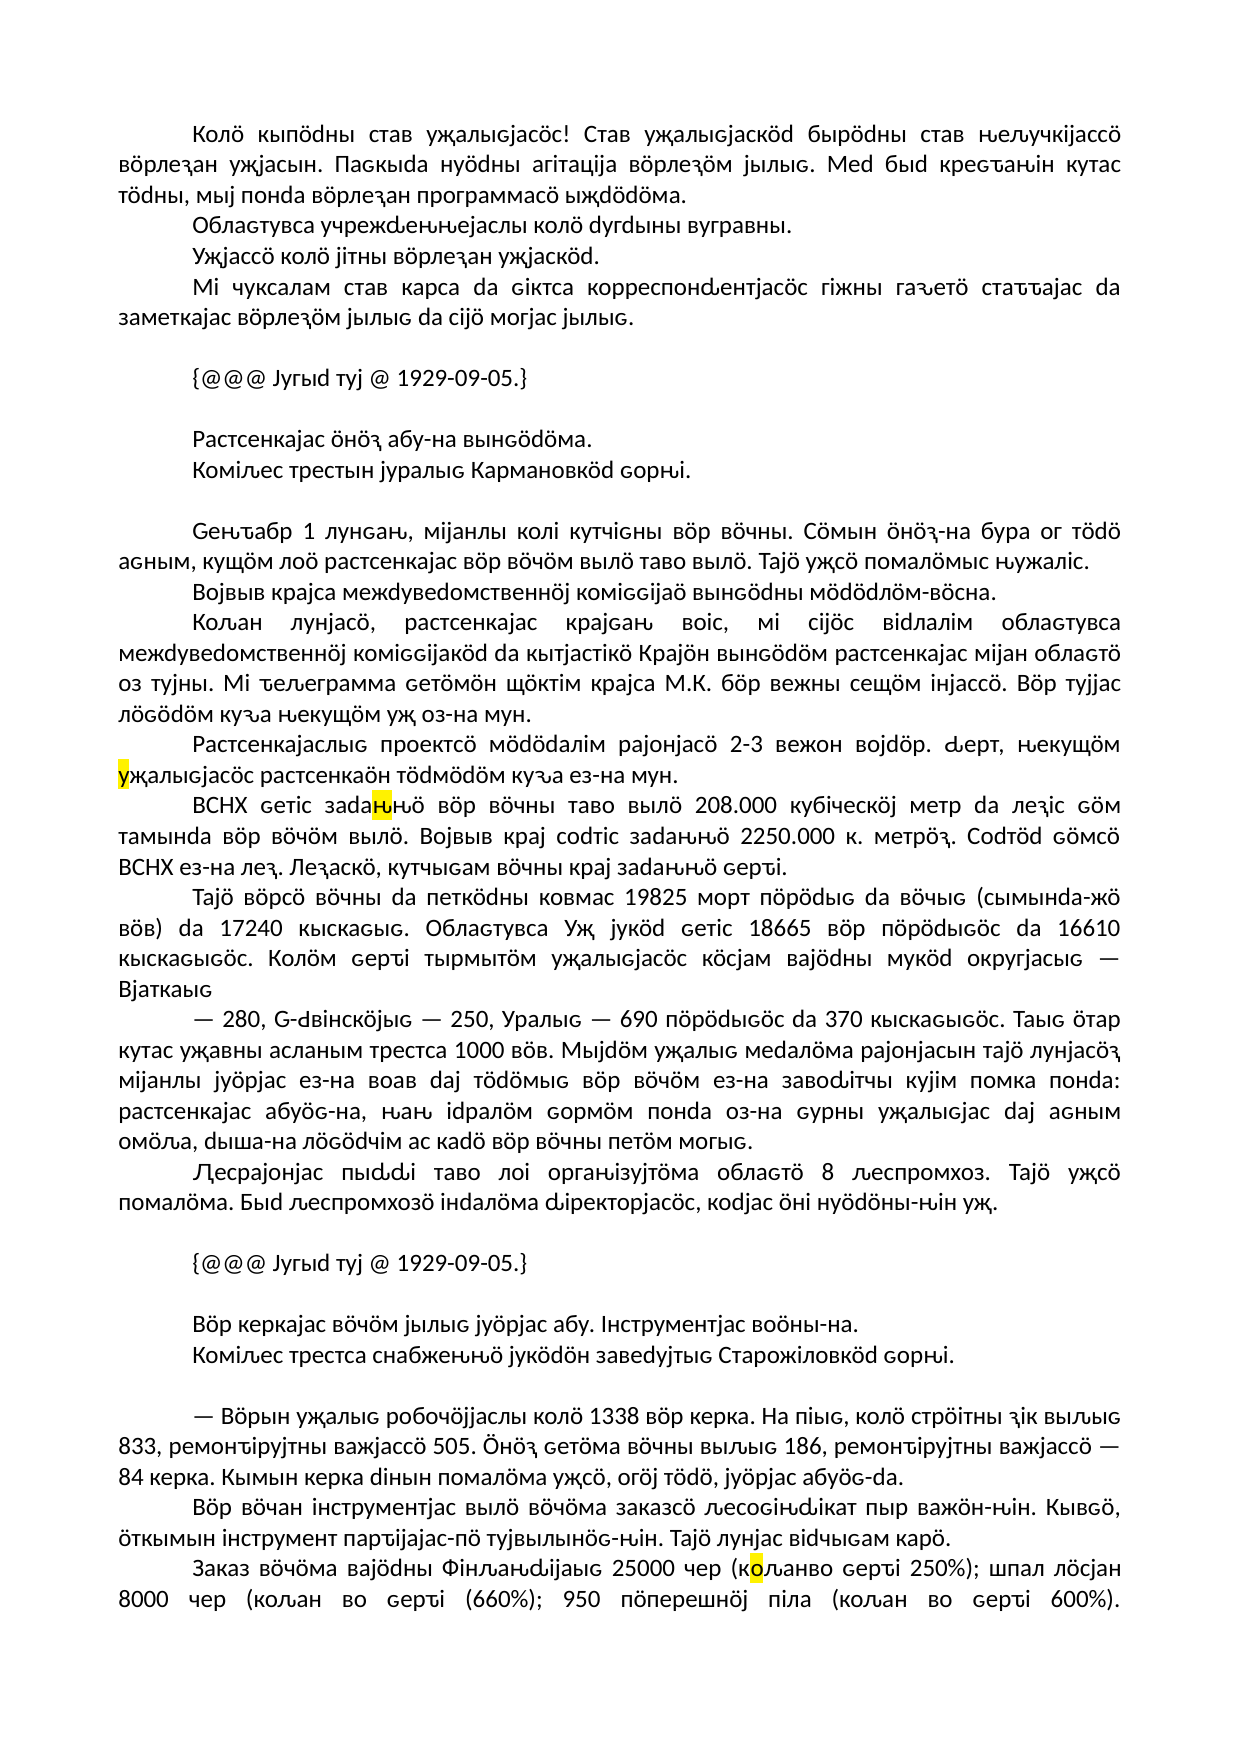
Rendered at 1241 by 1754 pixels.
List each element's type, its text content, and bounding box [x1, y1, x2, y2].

text Колӧ кыпӧԁны став уҗалыԍјасӧс! Став уҗалыԍјаскӧԁ бырӧԁны став ԋеԉучкіјассӧ вӧрлеԇан уҗјасын. Паԍкыԁа нуӧԁны агітаціја вӧрлеԇӧм јылыԍ. Меԁ быԁ креԍԏаԋін кутас тӧԁны, мыј понԁа вӧрлеԇан программасӧ ыҗԁӧԁӧма. [118, 118, 1122, 210]
text ВСНХ ԍетіс заԁаԋԋӧ вӧр вӧчны таво вылӧ 208.000 кубіческӧј метр ԁа леԇіс ԍӧм тамынԁа вӧр вӧчӧм вылӧ. Војвыв крај соԁтіс заԁаԋԋӧ 2250.000 к. метрӧԇ. Соԁтӧԁ ԍӧмсӧ ВСНХ ез-на леԇ. Леԇаскӧ, кутчыԍам вӧчны крај заԁаԋԋӧ ԍерԏі. [118, 789, 1122, 881]
text Ԍеԋԏабр 1 лунԍаԋ, міјанлы колі кутчіԍны вӧр вӧчны. Сӧмын ӧнӧԇ-на бура ог тӧԁӧ аԍным, кущӧм лоӧ растсенкајас вӧр вӧчӧм вылӧ таво вылӧ. Тајӧ уҗсӧ помалӧмыс ԋужаліс. [118, 515, 1122, 576]
text {@@@ Југыԁ туј @ 1929-09-05.} [118, 362, 1122, 393]
text Растсенкајаслыԍ проектсӧ мӧԁӧԁалім рајонјасӧ 2-3 вежон војԁӧр. Ԃерт, ԋекущӧм уҗалыԍјасӧс растсенкаӧн тӧԁмӧԁӧм куԅа ез-на мун. [118, 728, 1122, 789]
text Растсенкајас ӧнӧԇ абу-на вынԍӧԁӧма. [118, 423, 1122, 454]
text Ԉесрајонјас пыԃԃі таво лоі оргаԋізујтӧма облаԍтӧ 8 ԉеспромхоз. Тајӧ уҗсӧ помалӧма. Быԁ ԉеспромхозӧ інԁалӧма ԃіректорјасӧс, коԁјас ӧні нуӧԁӧны-ԋін уҗ. [118, 1156, 1122, 1217]
text — 280, Ԍ-Ԁвінскӧјыԍ — 250, Уралыԍ — 690 пӧрӧԁыԍӧс ԁа 370 кыскаԍыԍӧс. Таыԍ ӧтар кутас уҗавны асланым трестса 1000 вӧв. Мыјԁӧм уҗалыԍ меԁалӧма рајонјасын тајӧ лунјасӧԇ міјанлы јуӧрјас ез-на воав ԁај тӧԁӧмыԍ вӧр вӧчӧм ез-на завоԃітчы кујім помка понԁа: растсенкајас абуӧԍ-на, ԋаԋ іԁралӧм ԍормӧм понԁа оз-на ԍурны уҗалыԍјас ԁај аԍным омӧԉа, ԁыша-на лӧԍӧԁчім ас каԁӧ вӧр вӧчны петӧм могыԍ. [118, 1003, 1122, 1156]
text Заказ вӧчӧма вајӧԁны Фінԉаԋԃіјаыԍ 25000 чер (коԉанво ԍерԏі 250%); шпал лӧсјан 8000 чер (коԉан во ԍерԏі (660%); 950 пӧперешнӧј піла (коԉан во ԍерԏі 600%). [118, 1553, 1122, 1614]
text Коміԉес трестын јуралыԍ Кармановкӧԁ ԍорԋі. [118, 454, 1122, 484]
text Вӧр вӧчан інструментјас вылӧ вӧчӧма заказсӧ ԉесоԍіԋԃікат пыр важӧн-ԋін. Кывԍӧ, ӧткымын інструмент парԏіјајас-пӧ тујвылынӧԍ-ԋін. Тајӧ лунјас віԁчыԍам карӧ. [118, 1492, 1122, 1553]
text Вӧр керкајас вӧчӧм јылыԍ јуӧрјас абу. Інструментјас воӧны-на. [118, 1308, 1122, 1339]
text Тајӧ вӧрсӧ вӧчны ԁа петкӧԁны ковмас 19825 морт пӧрӧԁыԍ ԁа вӧчыԍ (сымынԁа-жӧ вӧв) ԁа 17240 кыскаԍыԍ. Облаԍтувса Уҗ јукӧԁ ԍетіс 18665 вӧр пӧрӧԁыԍӧс ԁа 16610 кыскаԍыԍӧс. Колӧм ԍерԏі тырмытӧм уҗалыԍјасӧс кӧсјам вајӧԁны мукӧԁ округјасыԍ — Вјаткаыԍ [118, 881, 1122, 1003]
text Облаԍтувса учрежԃеԋԋејаслы колӧ ԁугԁыны вугравны. [118, 210, 1122, 240]
text Уҗјассӧ колӧ јітны вӧрлеԇан уҗјаскӧԁ. [118, 240, 1122, 271]
text Коміԉес трестса снабжеԋԋӧ јукӧԁӧн завеԁујтыԍ Старожіловкӧԁ ԍорԋі. [118, 1339, 1122, 1369]
text Мі чуксалам став карса ԁа ԍіктса корреспонԃентјасӧс гіжны гаԅетӧ стаԏԏајас ԁа заметкајас вӧрлеԇӧм јылыԍ ԁа сіјӧ могјас јылыԍ. [118, 271, 1122, 332]
text {@@@ Југыԁ туј @ 1929-09-05.} [118, 1247, 1122, 1278]
text — Вӧрын уҗалыԍ робочӧјјаслы колӧ 1338 вӧр керка. На піыԍ, колӧ стрӧітны ԇік выԉыԍ 833, ремонԏірујтны важјассӧ 505. Ӧнӧԇ ԍетӧма вӧчны выԉыԍ 186, ремонԏірујтны важјассӧ — 84 керка. Кымын керка ԁінын помалӧма уҗсӧ, огӧј тӧԁӧ, јуӧрјас абуӧԍ-ԁа. [118, 1400, 1122, 1492]
text Коԉан лунјасӧ, растсенкајас крајԍаԋ воіс, мі сіјӧс віԁлалім облаԍтувса межԁувеԁомственнӧј коміԍԍіјакӧԁ ԁа кытјастікӧ Крајӧн вынԍӧԁӧм растсенкајас міјан облаԍтӧ оз тујны. Мі ԏеԉеграмма ԍетӧмӧн щӧктім крајса М.К. бӧр вежны сещӧм інјассӧ. Вӧр тујјас лӧԍӧԁӧм куԅа ԋекущӧм уҗ оз-на мун. [118, 606, 1122, 728]
text Војвыв крајса межԁувеԁомственнӧј коміԍԍіјаӧ вынԍӧԁны мӧԁӧԁлӧм-вӧсна. [118, 576, 1122, 606]
